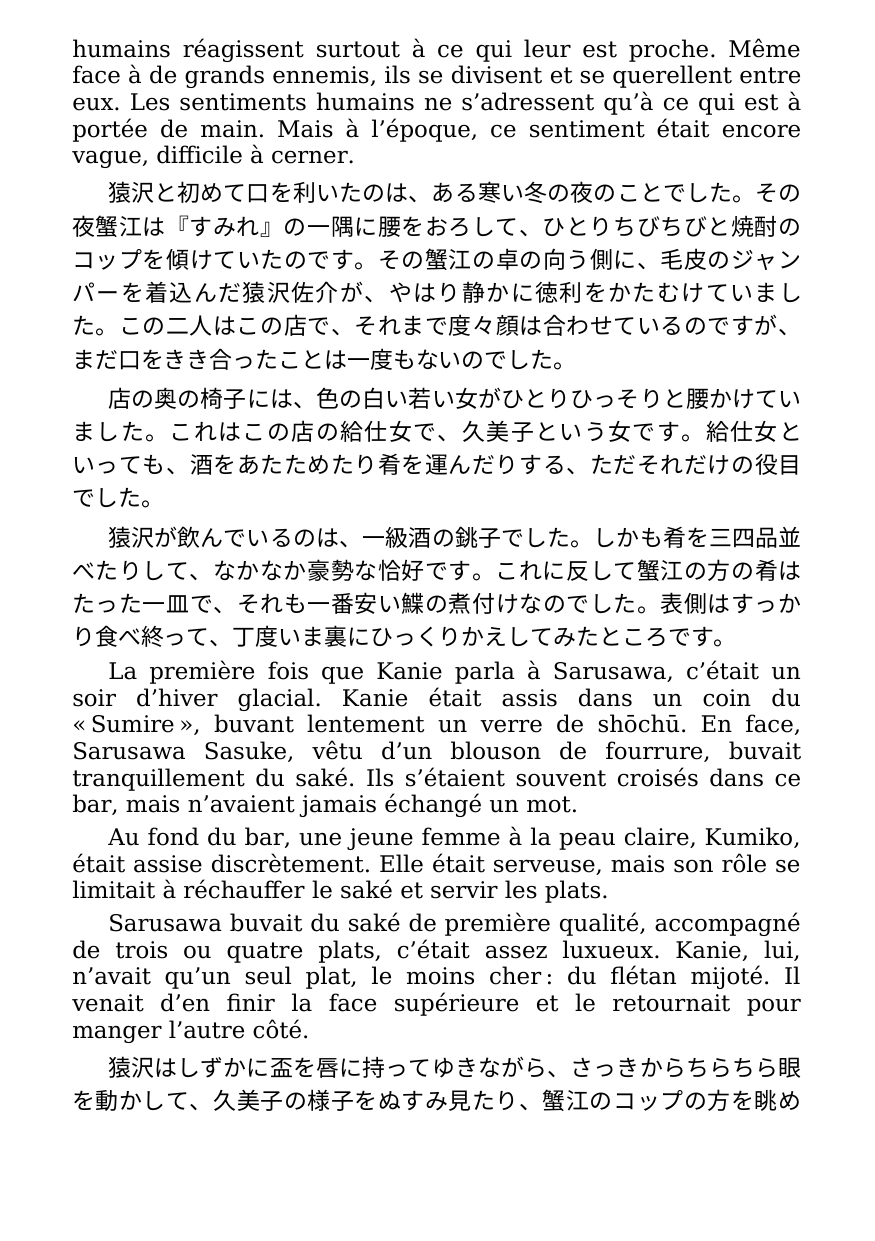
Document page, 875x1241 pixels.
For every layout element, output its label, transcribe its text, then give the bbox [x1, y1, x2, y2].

text 猿沢と初めて口を利いたのは、ある寒い冬の夜のことでした。その夜蟹江は『すみれ』の一隅に腰をおろして、ひとりちびちびと焼酎のコップを傾けていたのです。その蟹江の卓の向う側に、毛皮のジャンパーを着込んだ猿沢佐介が、やはり静かに徳利をかたむけていました。この二人はこの店で、それまで度々顔は合わせているのですが、まだ口をきき合ったことは一度もないのでした。 [72, 175, 802, 375]
text La première fois que Kanie parla à Sarusawa, c’était un soir d’hiver glacial. Kanie était assis dans un coin du « Sumire », buvant lentement un verre de shōchū. En face, Sarusawa Sasuke, vêtu d’un blouson de fourrure, buvait tranquillement du saké. Ils s’étaient souvent croisés dans ce bar, mais n’avaient jamais échangé un mot. [72, 658, 802, 818]
text 猿沢が飲んでいるのは、一級酒の銚子でした。しかも肴を三四品並べたりして、なかなか豪勢な恰好です。これに反して蟹江の方の肴はたった一皿で、それも一番安い鰈の煮付けなのでした。表側はすっかり食べ終って、丁度いま裏にひっくりかえしてみたところです。 [72, 519, 802, 652]
text 店の奥の椅子には、色の白い若い女がひとりひっそりと腰かけていました。これはこの店の給仕女で、久美子という女です。給仕女といっても、酒をあたためたり肴を運んだりする、ただそれだけの役目でした。 [72, 381, 802, 513]
text Sarusawa buvait du saké de première qualité, accompagné de trois ou quatre plats, c’était assez luxueux. Kanie, lui, n’avait qu’un seul plat, le moins cher : du flétan mijoté. Il venait d’en finir la face supérieure et le retournait pour manger l’autre côté. [72, 910, 802, 1043]
text Au fond du bar, une jeune femme à la peau claire, Kumiko, était assise discrètement. Elle était serveuse, mais son rôle se limitait à réchauffer le saké et servir les plats. [72, 824, 802, 904]
text 猿沢はしずかに盃を唇に持ってゆきながら、さっきからちらちら眼を動かして、久美子の様子をぬすみ見たり、蟹江のコップの方を眺め [72, 1049, 802, 1116]
text humains réagissent surtout à ce qui leur est proche. Même face à de grands ennemis, ils se divisent et se querellent entre eux. Les sentiments humains ne s’adressent qu’à ce qui est à portée de main. Mais à l’époque, ce sentiment était encore vague, difficile à cerner. [72, 36, 802, 169]
